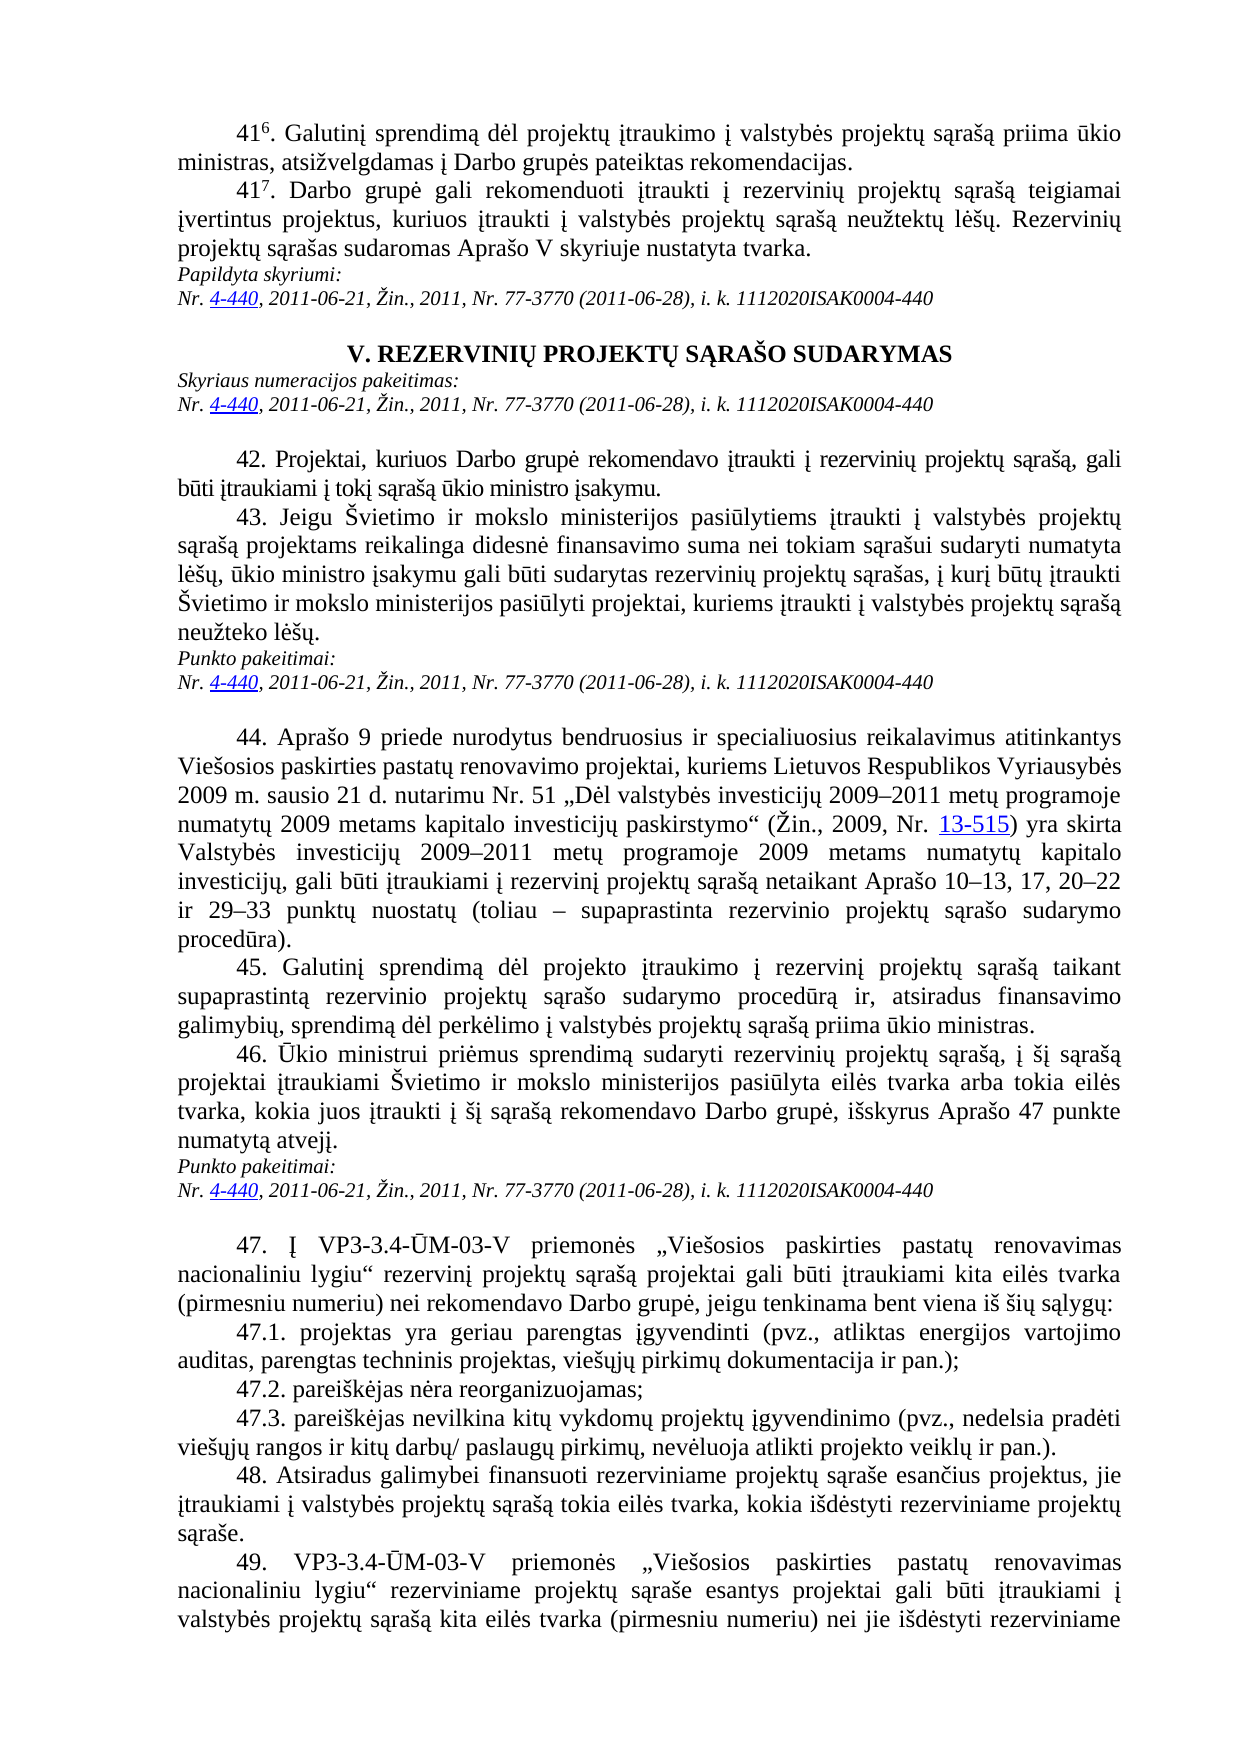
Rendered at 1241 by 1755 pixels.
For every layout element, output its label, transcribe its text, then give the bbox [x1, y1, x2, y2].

text 44. Aprašo 9 priede nurodytus bendruosius ir specialiuosius reikalavimus atitinkantys Viešosios paskirties pastatų renovavimo projektai, kuriems Lietuvos Respublikos Vyriausybės 2009 m. sausio 21 d. nutarimu Nr. 51 „Dėl valstybės investicijų 2009–2011 metų programoje numatytų 2009 metams kapitalo investicijų paskirstymo“ (Žin., 2009, Nr. 13-515) yra skirta Valstybės investicijų 2009–2011 metų programoje 2009 metams numatytų kapitalo investicijų, gali būti įtraukiami į rezervinį projektų sąrašą netaikant Aprašo 10–13, 17, 20–22 ir 29–33 punktų nuostatų (toliau – supaprastinta rezervinio projektų sąrašo sudarymo procedūra). [177, 722, 1122, 952]
text 47.1. projektas yra geriau parengtas įgyvendinti (pvz., atliktas energijos vartojimo auditas, parengtas techninis projektas, viešųjų pirkimų dokumentacija ir pan.); [177, 1317, 1122, 1374]
text Nr. 4-440, 2011-06-21, Žin., 2011, Nr. 77-3770 (2011-06-28), i. k. 1112020ISAK0004-440 [177, 670, 1122, 694]
text Papildyta skyriumi: [177, 262, 1122, 286]
text 42. Projektai, kuriuos Darbo grupė rekomendavo įtraukti į rezervinių projektų sąrašą, gali būti įtraukiami į tokį sąrašą ūkio ministro įsakymu. [177, 444, 1122, 502]
text 46. Ūkio ministrui priėmus sprendimą sudaryti rezervinių projektų sąrašą, į šį sąrašą projektai įtraukiami Švietimo ir mokslo ministerijos pasiūlyta eilės tvarka arba tokia eilės tvarka, kokia juos įtraukti į šį sąrašą rekomendavo Darbo grupė, išskyrus Aprašo 47 punkte numatytą atvejį. [177, 1039, 1122, 1154]
text 47.3. pareiškėjas nevilkina kitų vykdomų projektų įgyvendinimo (pvz., nedelsia pradėti viešųjų rangos ir kitų darbų/ paslaugų pirkimų, nevėluoja atlikti projekto veiklų ir pan.). [177, 1403, 1122, 1461]
text Nr. 4-440, 2011-06-21, Žin., 2011, Nr. 77-3770 (2011-06-28), i. k. 1112020ISAK0004-440 [177, 392, 1122, 416]
text Nr. 4-440, 2011-06-21, Žin., 2011, Nr. 77-3770 (2011-06-28), i. k. 1112020ISAK0004-440 [177, 286, 1122, 310]
text V. REZERVINIŲ PROJEKTŲ SĄRAŠO SUDARYMAS [177, 339, 1122, 367]
text 48. Atsiradus galimybei finansuoti rezerviniame projektų sąraše esančius projektus, jie įtraukiami į valstybės projektų sąrašą tokia eilės tvarka, kokia išdėstyti rezerviniame projektų sąraše. [177, 1461, 1122, 1547]
text Punkto pakeitimai: [177, 646, 1122, 670]
text 417. Darbo grupė gali rekomenduoti įtraukti į rezervinių projektų sąrašą teigiamai įvertintus projektus, kuriuos įtraukti į valstybės projektų sąrašą neužtektų lėšų. Rezervinių projektų sąrašas sudaromas Aprašo V skyriuje nustatyta tvarka. [177, 176, 1122, 262]
text Skyriaus numeracijos pakeitimas: [177, 367, 1122, 392]
text 47. Į VP3-3.4-ŪM-03-V priemonės „Viešosios paskirties pastatų renovavimas nacionaliniu lygiu“ rezervinį projektų sąrašą projektai gali būti įtraukiami kita eilės tvarka (pirmesniu numeriu) nei rekomendavo Darbo grupė, jeigu tenkinama bent viena iš šių sąlygų: [177, 1231, 1122, 1317]
text 43. Jeigu Švietimo ir mokslo ministerijos pasiūlytiems įtraukti į valstybės projektų sąrašą projektams reikalinga didesnė finansavimo suma nei tokiam sąrašui sudaryti numatyta lėšų, ūkio ministro įsakymu gali būti sudarytas rezervinių projektų sąrašas, į kurį būtų įtraukti Švietimo ir mokslo ministerijos pasiūlyti projektai, kuriems įtraukti į valstybės projektų sąrašą neužteko lėšų. [177, 502, 1122, 646]
text 416. Galutinį sprendimą dėl projektų įtraukimo į valstybės projektų sąrašą priima ūkio ministras, atsižvelgdamas į Darbo grupės pateiktas rekomendacijas. [177, 118, 1122, 176]
text 45. Galutinį sprendimą dėl projekto įtraukimo į rezervinį projektų sąrašą taikant supaprastintą rezervinio projektų sąrašo sudarymo procedūrą ir, atsiradus finansavimo galimybių, sprendimą dėl perkėlimo į valstybės projektų sąrašą priima ūkio ministras. [177, 952, 1122, 1039]
text 49. VP3-3.4-ŪM-03-V priemonės „Viešosios paskirties pastatų renovavimas nacionaliniu lygiu“ rezerviniame projektų sąraše esantys projektai gali būti įtraukiami į valstybės projektų sąrašą kita eilės tvarka (pirmesniu numeriu) nei jie išdėstyti rezerviniame [177, 1547, 1122, 1633]
text Nr. 4-440, 2011-06-21, Žin., 2011, Nr. 77-3770 (2011-06-28), i. k. 1112020ISAK0004-440 [177, 1178, 1122, 1202]
text 47.2. pareiškėjas nėra reorganizuojamas; [177, 1374, 1122, 1403]
text Punkto pakeitimai: [177, 1154, 1122, 1178]
